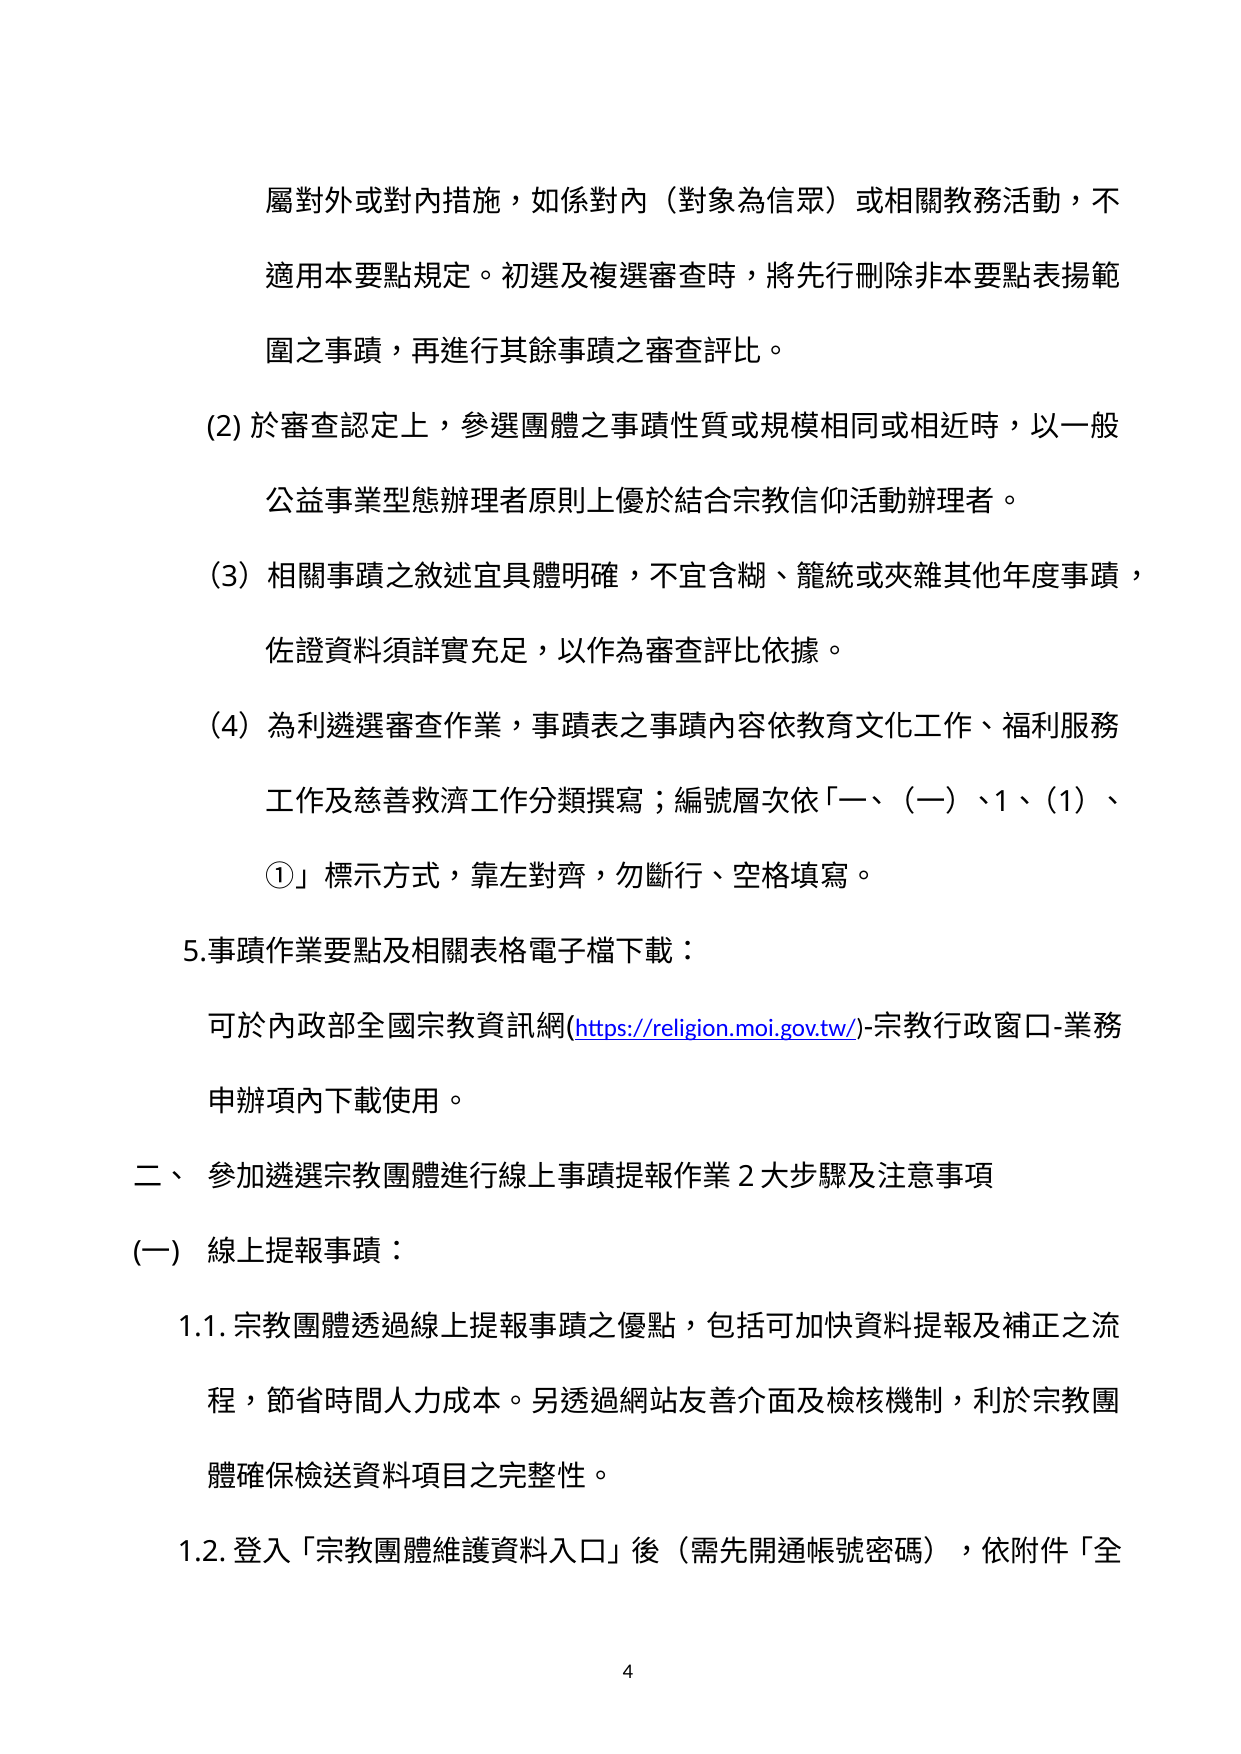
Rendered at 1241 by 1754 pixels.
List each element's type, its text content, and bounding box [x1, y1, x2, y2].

text 可於內政部全國宗教資訊網(https://religion.moi.gov.tw/)-宗教行政窗口-業務申辦項內下載使用。 [207, 987, 1122, 1137]
text 屬對外或對內措施，如係對內（對象為信眾）或相關教務活動，不適用本要點規定。初選及複選審查時，將先行刪除非本要點表揚範圍之事蹟，再進行其餘事蹟之審查評比。 [207, 162, 1122, 387]
list 宗教團體透過線上提報事蹟之優點，包括可加快資料提報及補正之流程，節省時間人力成本。另透過網站友善介面及檢核機制，利於宗教團體確保檢送資料項目之完整性。 [177, 1287, 1122, 1512]
text （3）相關事蹟之敘述宜具體明確，不宜含糊、籠統或夾雜其他年度事蹟，佐證資料須詳實充足，以作為審查評比依據。 [192, 537, 1122, 687]
list 參加遴選宗教團體進行線上事蹟提報作業2大步驟及注意事項 [133, 1137, 1122, 1212]
list 線上提報事蹟： [133, 1212, 1122, 1287]
text (2) 於審查認定上，參選團體之事蹟性質或規模相同或相近時，以一般公益事業型態辦理者原則上優於結合宗教信仰活動辦理者。 [207, 387, 1122, 537]
text （4）為利遴選審查作業，事蹟表之事蹟內容依教育文化工作、福利服務工作及慈善救濟工作分類撰寫；編號層次依「一、（一）、1、（1）、①」標示方式，靠左對齊，勿斷行、空格填寫。 [192, 687, 1122, 912]
list 登入「宗教團體維護資料入口」後（需先開通帳號密碼），依附件「全 [177, 1512, 1122, 1587]
text 5.事蹟作業要點及相關表格電子檔下載： [182, 912, 1122, 987]
